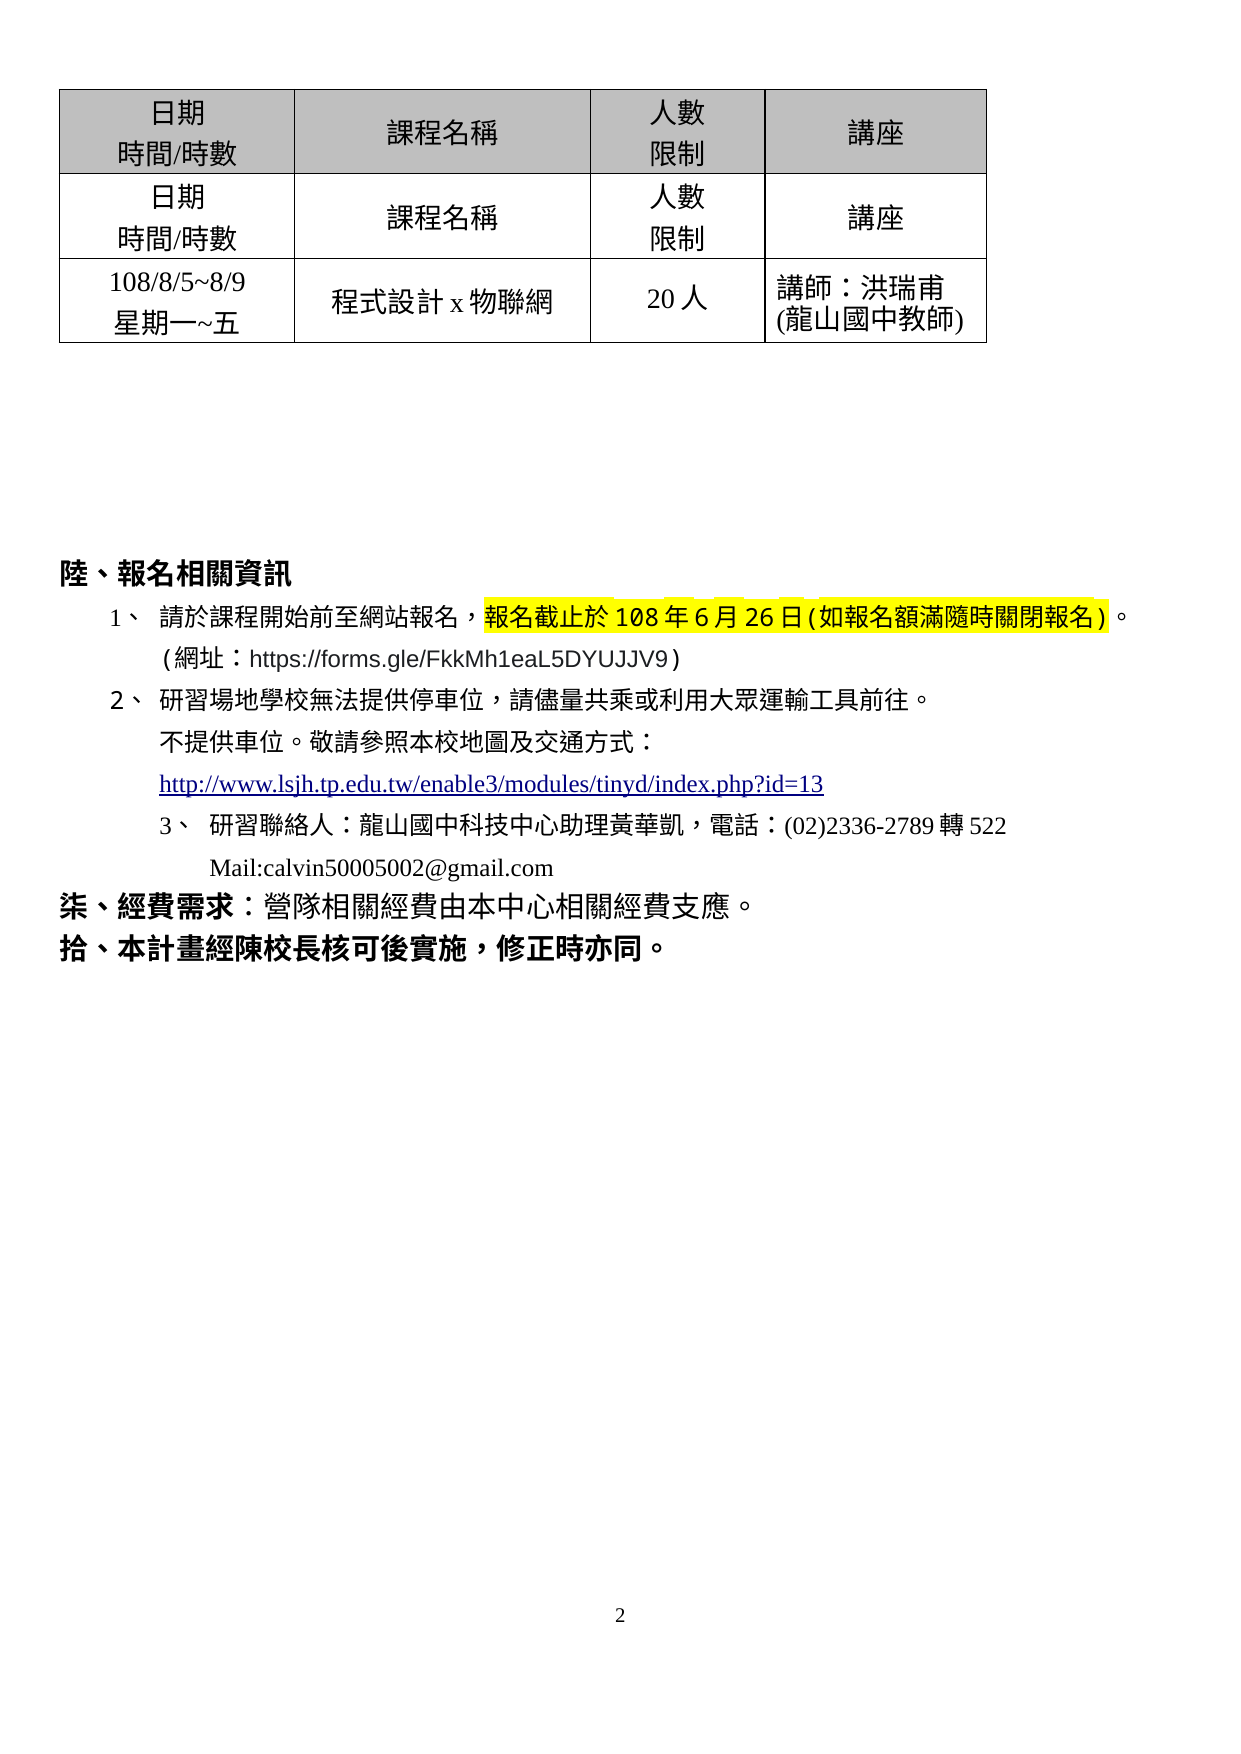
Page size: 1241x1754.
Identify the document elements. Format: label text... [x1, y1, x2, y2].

text 不提供車位。敬請參照本校地圖及交通方式： [159, 718, 1181, 759]
table_header 講座 [766, 90, 986, 173]
text 柒、經費需求：營隊相關經費由本中心相關經費支應。 [59, 884, 1181, 926]
text http://www.lsjh.tp.edu.tw/enable3/modules/tinyd/index.php?id=13 [159, 759, 1181, 801]
list 研習聯絡人：龍山國中科技中心助理黃華凱，電話：(02)2336-2789轉522 [159, 801, 1181, 843]
table_cell 20人 [591, 259, 764, 342]
text Mail:calvin50005002@gmail.com [109, 843, 1181, 884]
table_cell 日期 時間/時數 [60, 174, 294, 257]
table_header 人數 限制 [591, 90, 764, 173]
table_header 日期 時間/時數 [60, 90, 294, 173]
text 陸、報名相關資訊 [59, 551, 1181, 593]
table_cell 講座 [766, 174, 986, 257]
table_cell 講師：洪瑞甫 (龍山國中教師) [766, 259, 986, 342]
table_cell 課程名稱 [295, 174, 590, 257]
text (網址：https://forms.gle/FkkMh1eaL5DYUJJV9) [159, 634, 1181, 676]
list 研習場地學校無法提供停車位，請儘量共乘或利用大眾運輸工具前往。 [109, 676, 1181, 718]
text 拾、本計畫經陳校長核可後實施，修正時亦同。 [59, 926, 1181, 968]
table_cell 108/8/5~8/9 星期一~五 [60, 259, 294, 342]
table_cell 程式設計x物聯網 [295, 259, 590, 342]
list 請於課程開始前至網站報名，報名截止於108年6月26日(如報名額滿隨時關閉報名)。 [109, 593, 1181, 634]
table_header 課程名稱 [295, 90, 590, 173]
table_cell 人數 限制 [591, 174, 764, 257]
